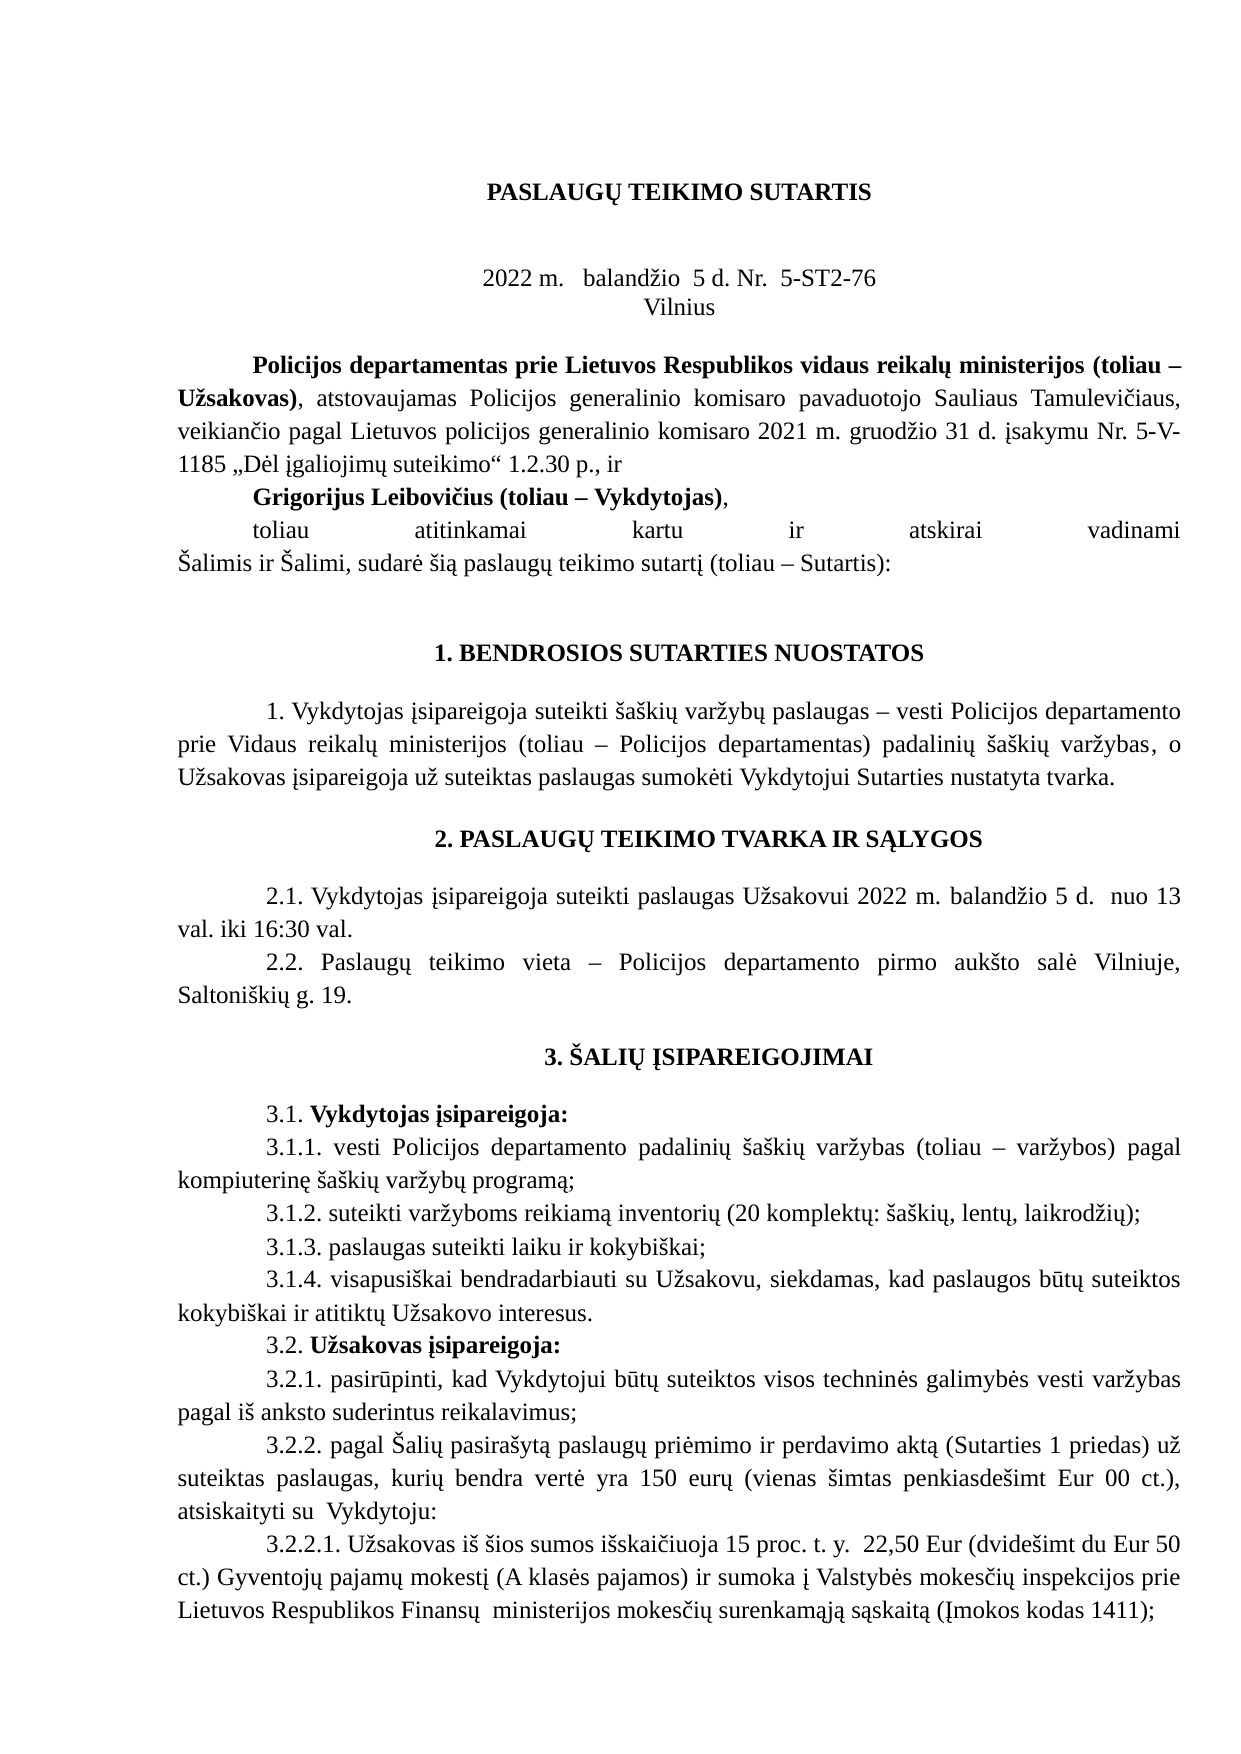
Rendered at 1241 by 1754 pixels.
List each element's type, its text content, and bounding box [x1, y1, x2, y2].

text 3.2.2.1. Užsakovas iš šios sumos išskaičiuoja 15 proc. t. y. 22,50 Eur (dvidešimt du Eur 50 ct.) Gyventojų pajamų mokestį (A klasės pajamos) ir sumoka į Valstybės mokesčių inspekcijos prie Lietuvos Respublikos Finansų ministerijos mokesčių surenkamąją sąskaitą (Įmokos kodas 1411); [177, 1529, 1181, 1623]
text 2.2. Paslaugų teikimo vieta – Policijos departamento pirmo aukšto salė Vilniuje, Saltoniškių g. 19. [177, 947, 1181, 1009]
text 3.2. Užsakovas įsipareigoja: [177, 1331, 1181, 1359]
text 2.1. Vykdytojas įsipareigoja suteikti paslaugas Užsakovui 2022 m. balandžio 5 d. nuo 13 val. iki 16:30 val. [177, 881, 1181, 943]
text 3.1.2. suteikti varžyboms reikiamą inventorių (20 komplektų: šaškių, lentų, laikrodžių); [177, 1198, 1181, 1227]
text 3.1. Vykdytojas įsipareigoja: [177, 1099, 1181, 1128]
text Grigorijus Leibovičius (toliau – Vykdytojas), [177, 482, 1181, 511]
text 3.2.1. pasirūpinti, kad Vykdytojui būtų suteiktos visos techninės galimybės vesti varžybas pagal iš anksto suderintus reikalavimus; [177, 1364, 1181, 1425]
text 3.1.1. vesti Policijos departamento padalinių šaškių varžybas (toliau – varžybos) pagal kompiuterinę šaškių varžybų programą; [177, 1132, 1181, 1194]
text 3. ŠALIŲ ĮSIPAREIGOJIMAI [236, 1042, 1181, 1071]
text 3.1.4. visapusiškai bendradarbiauti su Užsakovu, siekdamas, kad paslaugos būtų suteiktos kokybiškai ir atitiktų Užsakovo interesus. [177, 1264, 1181, 1326]
text Vilnius [177, 292, 1181, 321]
text 2022 m. balandžio 5 d. Nr. 5-ST2-76 [177, 263, 1181, 292]
text PASLAUGŲ TEIKIMO SUTARTIS [177, 177, 1181, 206]
text Policijos departamentas prie Lietuvos Respublikos vidaus reikalų ministerijos (toliau – Užsakovas), atstovaujamas Policijos generalinio komisaro pavaduotojo Sauliaus Tamulevičiaus, veikiančio pagal Lietuvos policijos generalinio komisaro 2021 m. gruodžio 31 d. įsakymu Nr. 5-V-1185 „Dėl įgaliojimų suteikimo“ 1.2.30 p., ir [177, 350, 1181, 477]
text toliau atitinkamai kartu ir atskirai vadinami Šalimis ir Šalimi, sudarė šią paslaugų teikimo sutartį (toliau – Sutartis): [177, 515, 1181, 577]
text 1. BENDROSIOS SUTARTIES NUOSTATOS [177, 638, 1181, 667]
text 3.2.2. pagal Šalių pasirašytą paslaugų priėmimo ir perdavimo aktą (Sutarties 1 priedas) už suteiktas paslaugas, kurių bendra vertė yra 150 eurų (vienas šimtas penkiasdešimt Eur 00 ct.), atsiskaityti su Vykdytoju: [177, 1430, 1181, 1524]
text 3.1.3. paslaugas suteikti laiku ir kokybiškai; [177, 1232, 1181, 1260]
text 1. Vykdytojas įsipareigoja suteikti šaškių varžybų paslaugas – vesti Policijos departamento prie Vidaus reikalų ministerijos (toliau – Policijos departamentas) padalinių šaškių varžybas, o Užsakovas įsipareigoja už suteiktas paslaugas sumokėti Vykdytojui Sutarties nustatyta tvarka. [177, 696, 1181, 791]
text 2. PASLAUGŲ TEIKIMO TVARKA IR SĄLYGOS [236, 824, 1181, 852]
